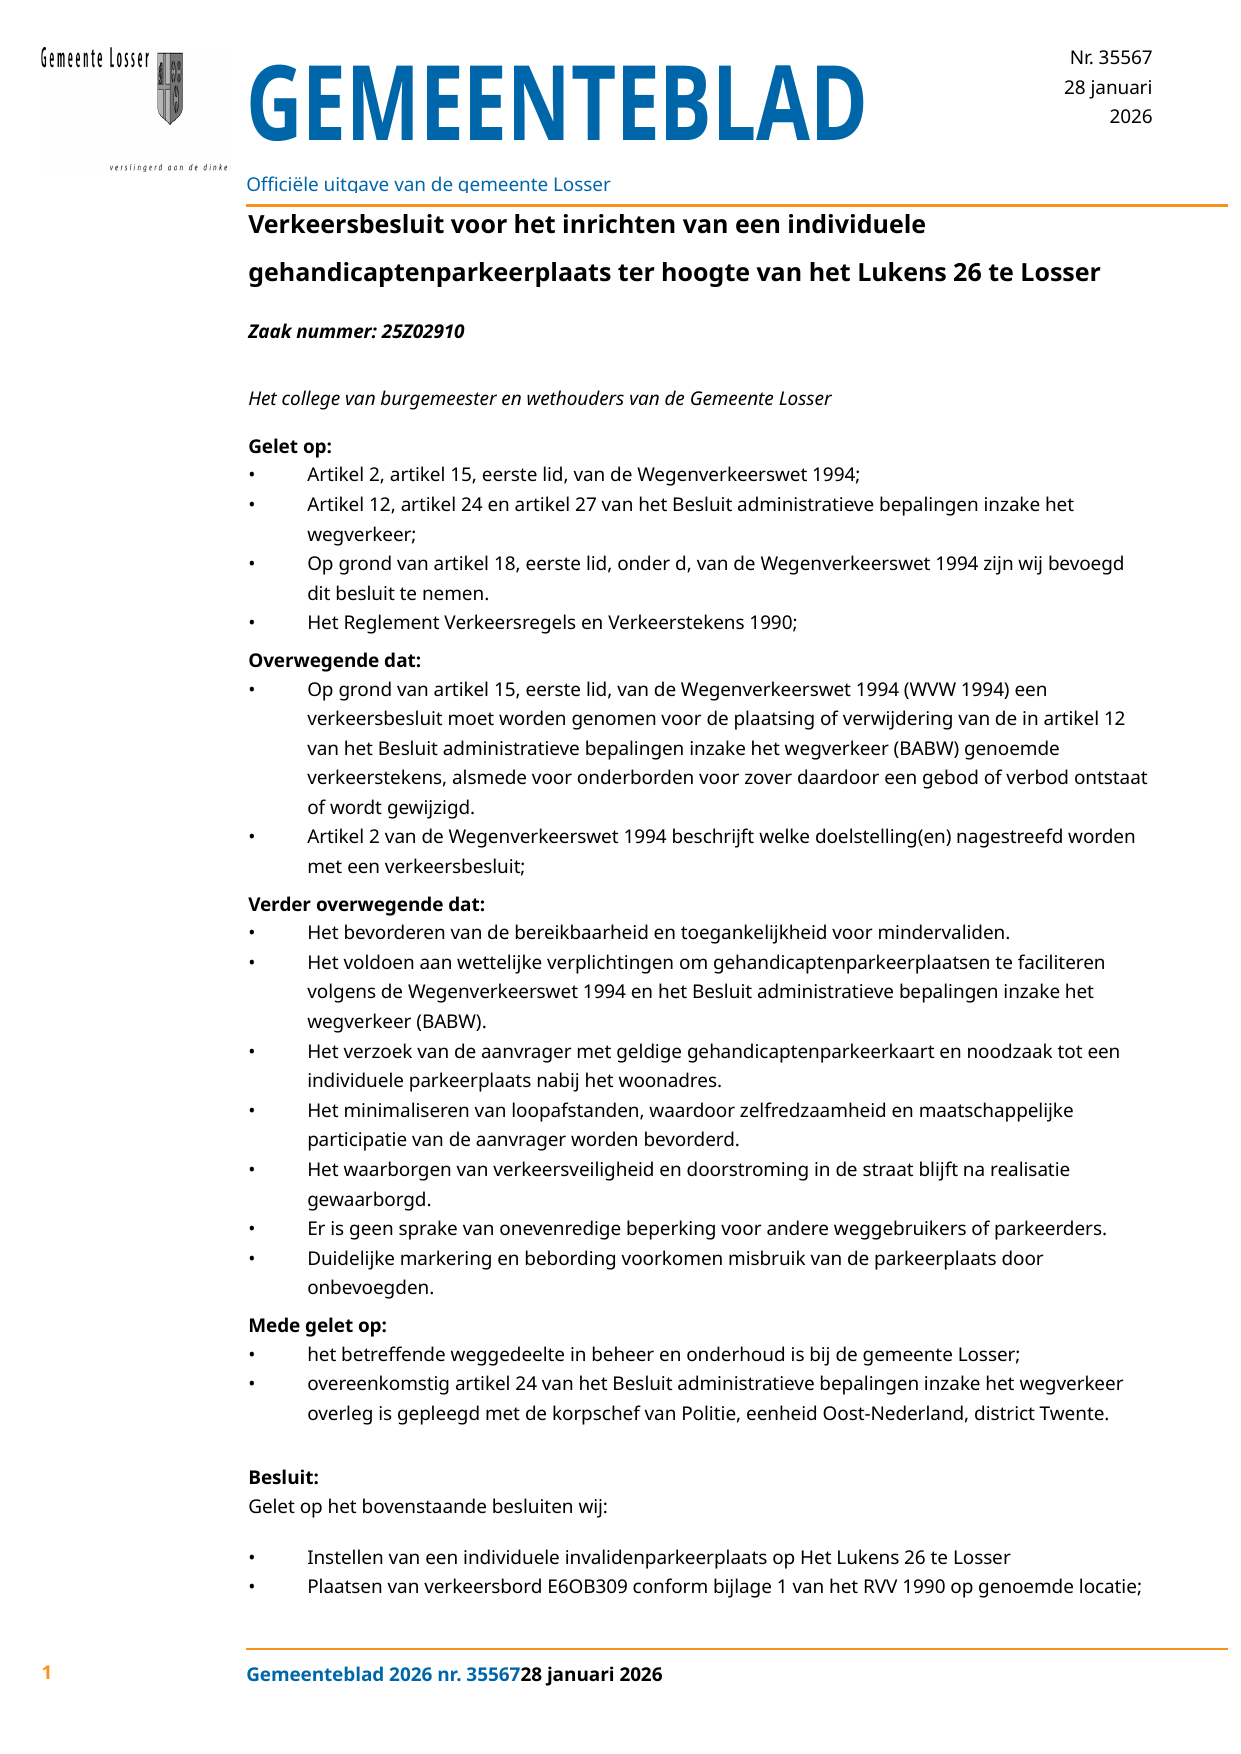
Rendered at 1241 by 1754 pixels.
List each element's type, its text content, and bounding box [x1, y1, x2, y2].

text Verkeersbesluit voor het inrichten van een individuele gehandicaptenparkeerplaats ter hoogte van het Lukens 26 te Losser [248, 207, 1152, 288]
list Artikel 12, artikel 24 en artikel 27 van het Besluit administratieve bepalingen inzake het wegverkeer; [248, 491, 1152, 546]
text Overwegende dat: [248, 647, 1152, 673]
text Gelet op: [248, 433, 1152, 459]
list Artikel 2 van de Wegenverkeerswet 1994 beschrijft welke doelstelling(en) nagestreefd worden met een verkeersbesluit; [248, 824, 1152, 879]
text Mede gelet op: [248, 1312, 1152, 1338]
text Verder overwegende dat: [248, 891, 1152, 917]
list Instellen van een individuele invalidenparkeerplaats op Het Lukens 26 te Losser [248, 1544, 1152, 1569]
list Het verzoek van de aanvrager met geldige gehandicaptenparkeerkaart en noodzaak tot een individuele parkeerplaats nabij het woonadres. [248, 1038, 1152, 1093]
list overeenkomstig artikel 24 van het Besluit administratieve bepalingen inzake het wegverkeer overleg is gepleegd met de korpschef van Politie, eenheid Oost-Nederland, district Twente. [248, 1370, 1152, 1426]
text Gelet op het bovenstaande besluiten wij: [248, 1493, 1152, 1519]
list Op grond van artikel 15, eerste lid, van de Wegenverkeerswet 1994 (WVW 1994) een verkeersbesluit moet worden genomen voor de plaatsing of verwijdering van de in artikel 12 van het Besluit administratieve bepalingen inzake het wegverkeer (BABW) genoemde verkeerstekens, alsmede voor onderborden voor zover daardoor een gebod of verbod ontstaat of wordt gewijzigd. [248, 676, 1152, 820]
list Plaatsen van verkeersbord E6OB309 conform bijlage 1 van het RVV 1990 op genoemde locatie; [248, 1573, 1152, 1599]
text Het college van burgemeester en wethouders van de Gemeente Losser [248, 386, 1152, 411]
picture [41, 47, 231, 172]
list Het Reglement Verkeersregels en Verkeerstekens 1990; [248, 609, 1152, 635]
list Er is geen sprake van onevenredige beperking voor andere weggebruikers of parkeerders. [248, 1215, 1152, 1241]
list Het voldoen aan wettelijke verplichtingen om gehandicaptenparkeerplaatsen te faciliteren volgens de Wegenverkeerswet 1994 en het Besluit administratieve bepalingen inzake het wegverkeer (BABW). [248, 949, 1152, 1034]
list Duidelijke markering en bebording voorkomen misbruik van de parkeerplaats door onbevoegden. [248, 1245, 1152, 1300]
list Artikel 2, artikel 15, eerste lid, van de Wegenverkeerswet 1994; [248, 462, 1152, 487]
list Op grond van artikel 18, eerste lid, onder d, van de Wegenverkeerswet 1994 zijn wij bevoegd dit besluit te nemen. [248, 550, 1152, 606]
text Zaak nummer: 25Z02910 [248, 318, 1152, 344]
list het betreffende weggedeelte in beheer en onderhoud is bij de gemeente Losser; [248, 1341, 1152, 1366]
list Het minimaliseren van loopafstanden, waardoor zelfredzaamheid en maatschappelijke participatie van de aanvrager worden bevorderd. [248, 1097, 1152, 1152]
text Besluit: [248, 1464, 1152, 1489]
list Het bevorderen van de bereikbaarheid en toegankelijkheid voor mindervaliden. [248, 919, 1152, 945]
list Het waarborgen van verkeersveiligheid en doorstroming in de straat blijft na realisatie gewaarborgd. [248, 1156, 1152, 1211]
